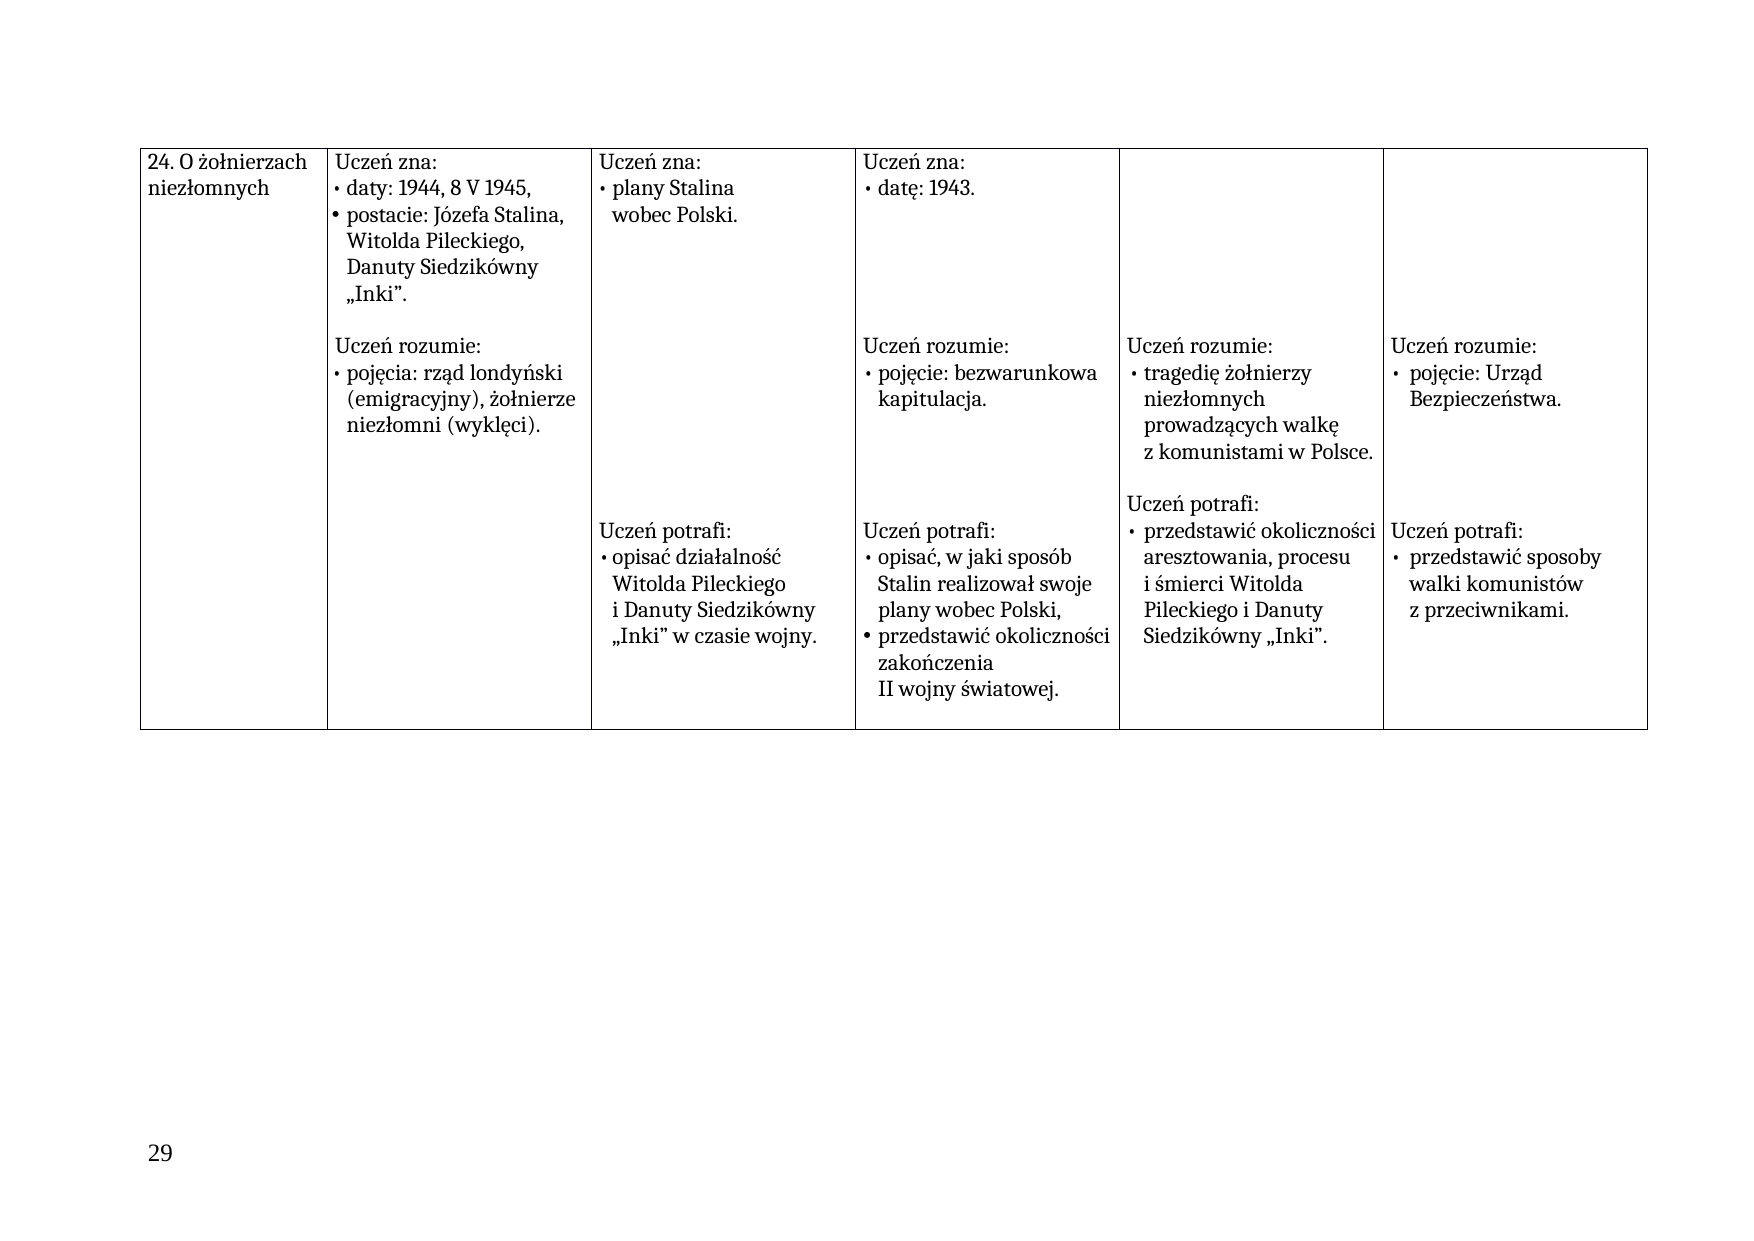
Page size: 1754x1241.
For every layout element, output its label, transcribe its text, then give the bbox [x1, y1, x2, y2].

table_header Uczeń rozumie: tragedię żołnierzy niezłomnych prowadzących walkę z komunistami w Polsce. Uczeń potrafi: przedstawić okoliczności aresztowania, procesu i śmierci Witolda Pileckiego i Danuty Siedzikówny „Inki”. [1120, 149, 1383, 728]
table_header Uczeń zna: plany Stalina wobec Polski. Uczeń potrafi: opisać działalność Witolda Pileckiego i Danuty Siedzikówny „Inki” w czasie wojny. [592, 149, 855, 728]
table_header Uczeń rozumie: pojęcie: Urząd Bezpieczeństwa. Uczeń potrafi: przedstawić sposoby walki komunistów z przeciwnikami. [1384, 149, 1647, 728]
table_header Uczeń zna: daty: 1944, 8 V 1945, postacie: Józefa Stalina, Witolda Pileckiego, Danuty Siedzikówny „Inki”. Uczeń rozumie: pojęcia: rząd londyński (emigracyjny), żołnierze niezłomni (wyklęci). [328, 149, 591, 728]
table_header Uczeń zna: datę: 1943. Uczeń rozumie: pojęcie: bezwarunkowa kapitulacja. Uczeń potrafi: opisać, w jaki sposób Stalin realizował swoje plany wobec Polski, przedstawić okoliczności zakończenia II wojny światowej. [856, 149, 1119, 728]
table_header 24. O żołnierzach niezłomnych [141, 149, 327, 728]
